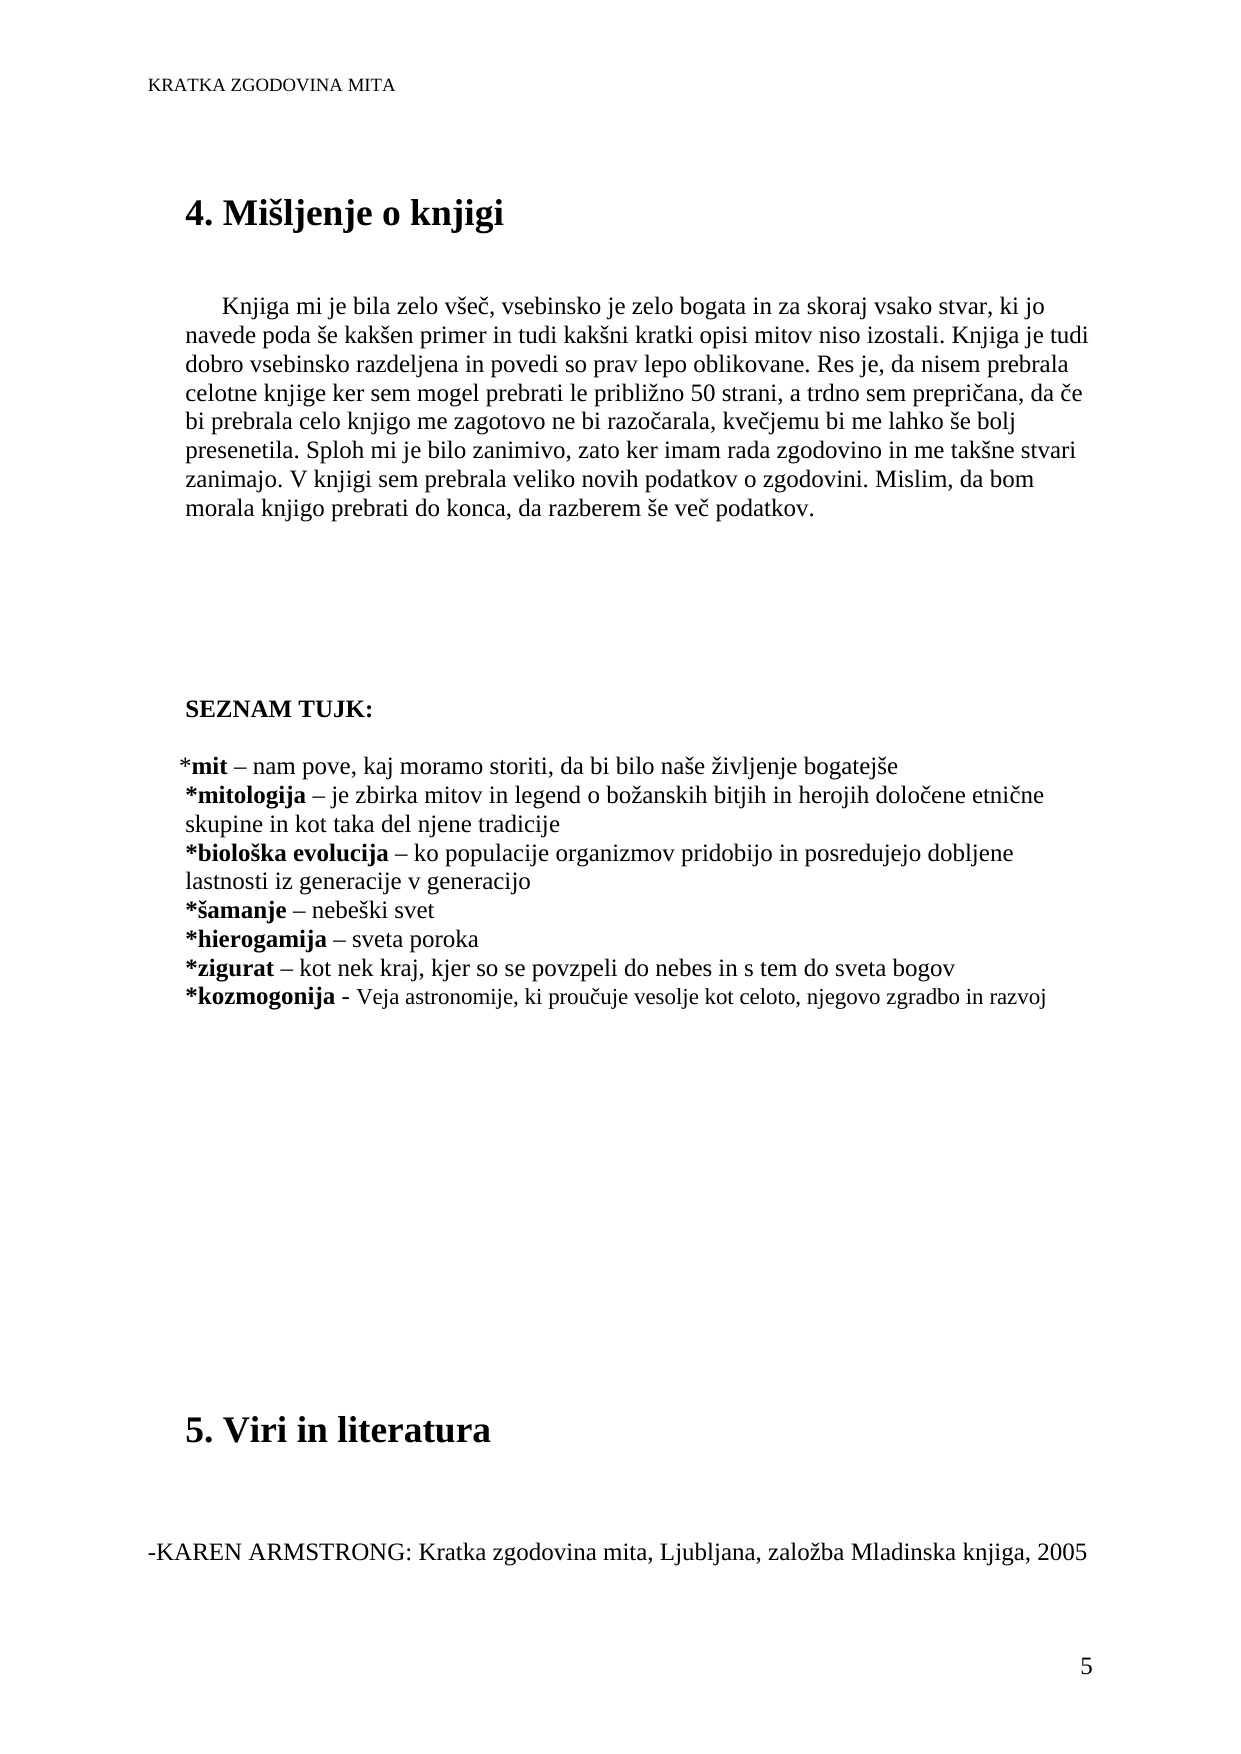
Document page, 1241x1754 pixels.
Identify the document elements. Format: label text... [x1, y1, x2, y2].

text Knjiga mi je bila zelo všeč, vsebinsko je zelo bogata in za skoraj vsako stvar, ki jo navede poda še kakšen primer in tudi kakšni kratki opisi mitov niso izostali. Knjiga je tudi dobro vsebinsko razdeljena in povedi so prav lepo oblikovane. Res je, da nisem prebrala celotne knjige ker sem mogel prebrati le približno 50 strani, a trdno sem prepričana, da če bi prebrala celo knjigo me zagotovo ne bi razočarala, kvečjemu bi me lahko še bolj presenetila. Sploh mi je bilo zanimivo, zato ker imam rada zgodovino in me takšne stvari zanimajo. V knjigi sem prebrala veliko novih podatkov o zgodovini. Mislim, da bom morala knjigo prebrati do konca, da razberem še več podatkov. [185, 291, 1092, 521]
text 4. Mišljenje o knjigi [185, 191, 1092, 234]
text *zigurat – kot nek kraj, kjer so se povzpeli do nebes in s tem do sveta bogov [185, 953, 1092, 981]
text *hierogamija – sveta poroka [185, 924, 1092, 953]
text *mitologija – je zbirka mitov in legend o božanskih bitjih in herojih določene etnične skupine in kot taka del njene tradicije [185, 780, 1092, 838]
text *kozmogonija - Veja astronomije, ki proučuje vesolje kot celoto, njegovo zgradbo in razvoj [185, 981, 1092, 1010]
text *biološka evolucija – ko populacije organizmov pridobijo in posredujejo dobljene lastnosti iz generacije v generacijo [185, 838, 1092, 895]
text 5. Viri in literatura [185, 1408, 1092, 1451]
text -KAREN ARMSTRONG: Kratka zgodovina mita, Ljubljana, založba Mladinska knjiga, 2005 [148, 1537, 1092, 1566]
text SEZNAM TUJK: [185, 694, 1092, 723]
text *mit – nam pove, kaj moramo storiti, da bi bilo naše življenje bogatejše [148, 751, 1092, 780]
text *šamanje – nebeški svet [185, 895, 1092, 924]
